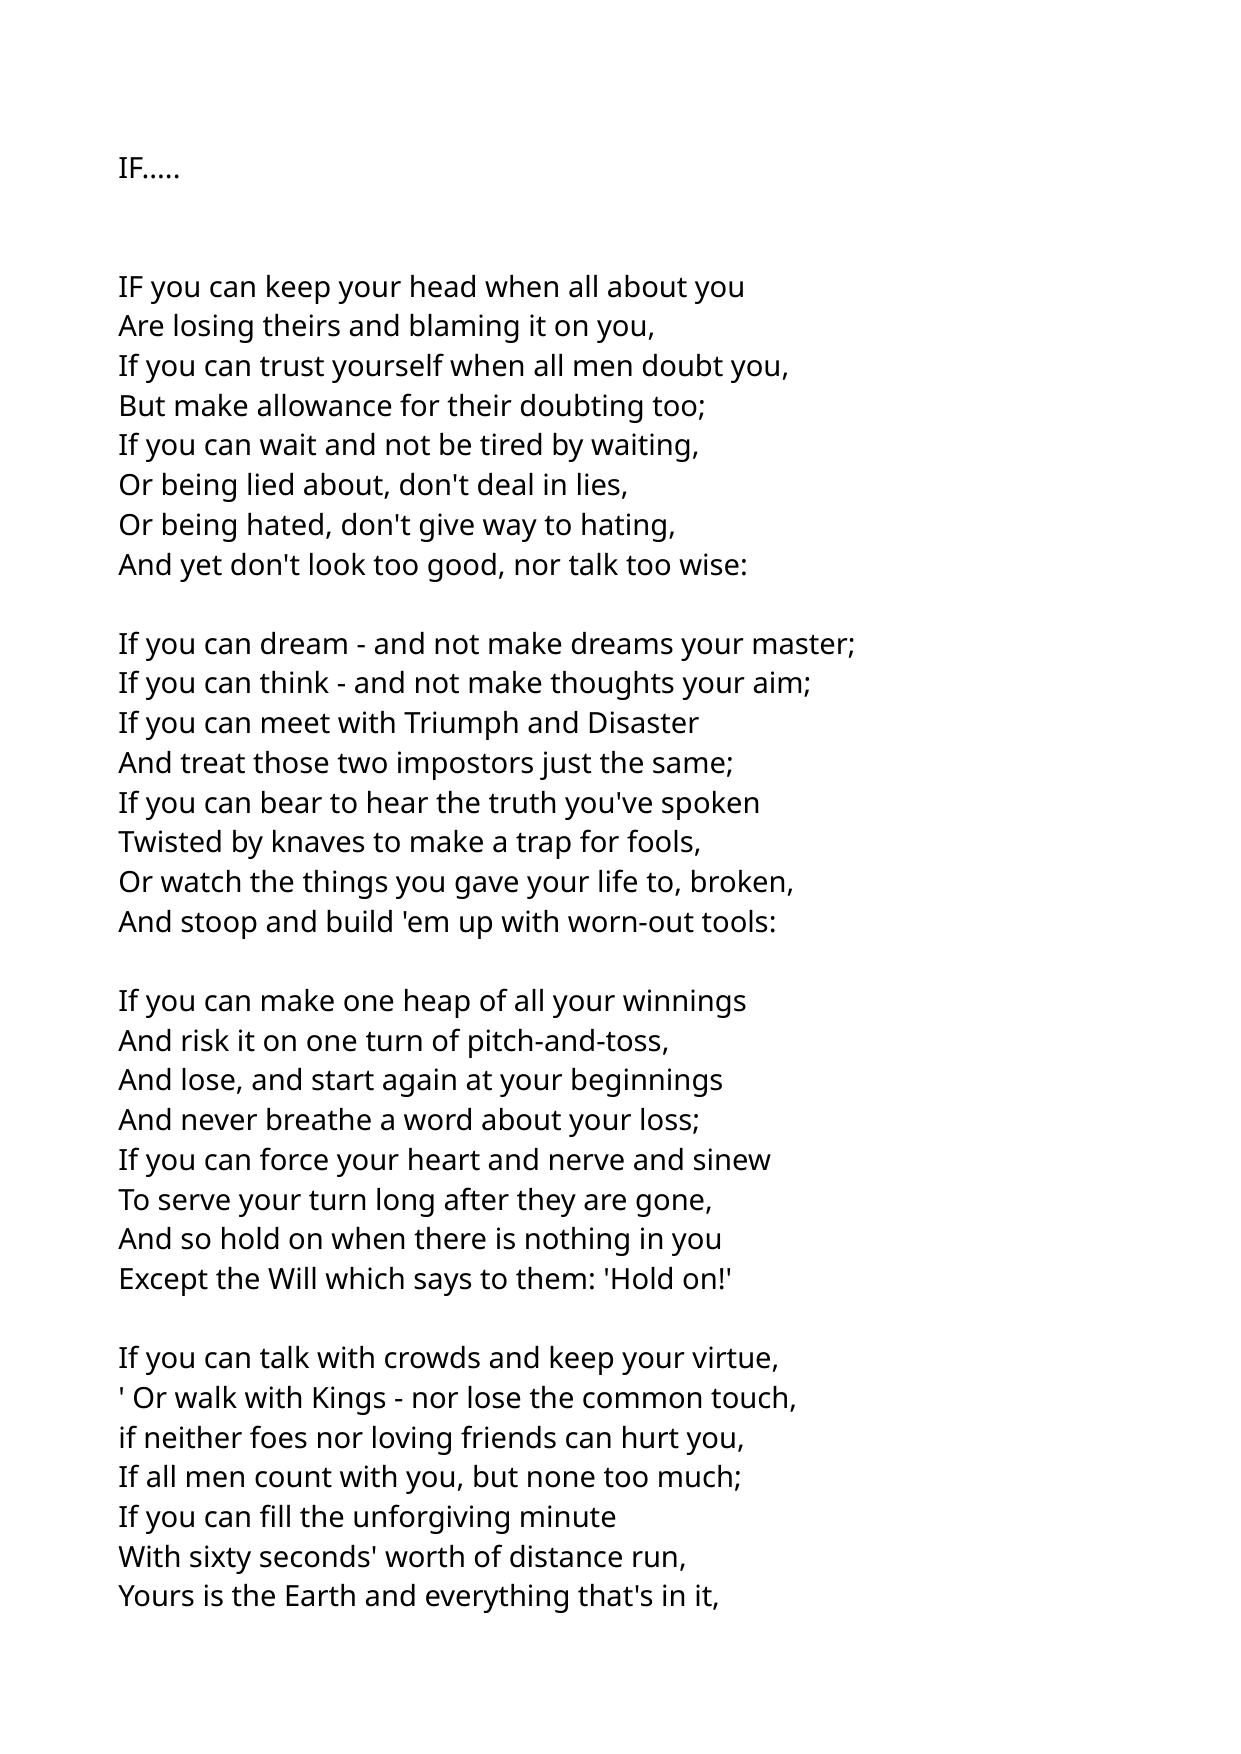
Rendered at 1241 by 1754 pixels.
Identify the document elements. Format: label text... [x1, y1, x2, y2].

text If all men count with you, but none too much; [118, 1457, 1122, 1496]
text If you can bear to hear the truth you've spoken [118, 782, 1122, 822]
text And never breathe a word about your loss; [118, 1099, 1122, 1139]
text Or being lied about, don't deal in lies, [118, 464, 1122, 504]
text If you can meet with Triumph and Disaster [118, 702, 1122, 742]
text With sixty seconds' worth of distance run, [118, 1536, 1122, 1576]
text Twisted by knaves to make a trap for fools, [118, 822, 1122, 861]
text Or being hated, don't give way to hating, [118, 504, 1122, 544]
text And lose, and start again at your beginnings [118, 1060, 1122, 1099]
text If you can talk with crowds and keep your virtue, [118, 1337, 1122, 1377]
text And yet don't look too good, nor talk too wise: [118, 544, 1122, 583]
text If you can make one heap of all your winnings [118, 980, 1122, 1020]
text And so hold on when there is nothing in you [118, 1218, 1122, 1258]
text To serve your turn long after they are gone, [118, 1179, 1122, 1218]
text Except the Will which says to them: 'Hold on!' [118, 1258, 1122, 1298]
text IF..... [118, 147, 1122, 187]
text And stoop and build 'em up with worn-out tools: [118, 901, 1122, 941]
text If you can fill the unforgiving minute [118, 1496, 1122, 1536]
text Or watch the things you gave your life to, broken, [118, 861, 1122, 901]
text If you can trust yourself when all men doubt you, [118, 345, 1122, 385]
text ' Or walk with Kings - nor lose the common touch, [118, 1377, 1122, 1417]
text Yours is the Earth and everything that's in it, [118, 1576, 1122, 1615]
text And treat those two impostors just the same; [118, 742, 1122, 782]
text If you can dream - and not make dreams your master; [118, 623, 1122, 663]
text IF you can keep your head when all about you [118, 266, 1122, 306]
text If you can wait and not be tired by waiting, [118, 425, 1122, 464]
text If you can think - and not make thoughts your aim; [118, 663, 1122, 702]
text If you can force your heart and nerve and sinew [118, 1139, 1122, 1179]
text if neither foes nor loving friends can hurt you, [118, 1417, 1122, 1457]
text Are losing theirs and blaming it on you, [118, 306, 1122, 345]
text But make allowance for their doubting too; [118, 385, 1122, 425]
text And risk it on one turn of pitch-and-toss, [118, 1020, 1122, 1060]
